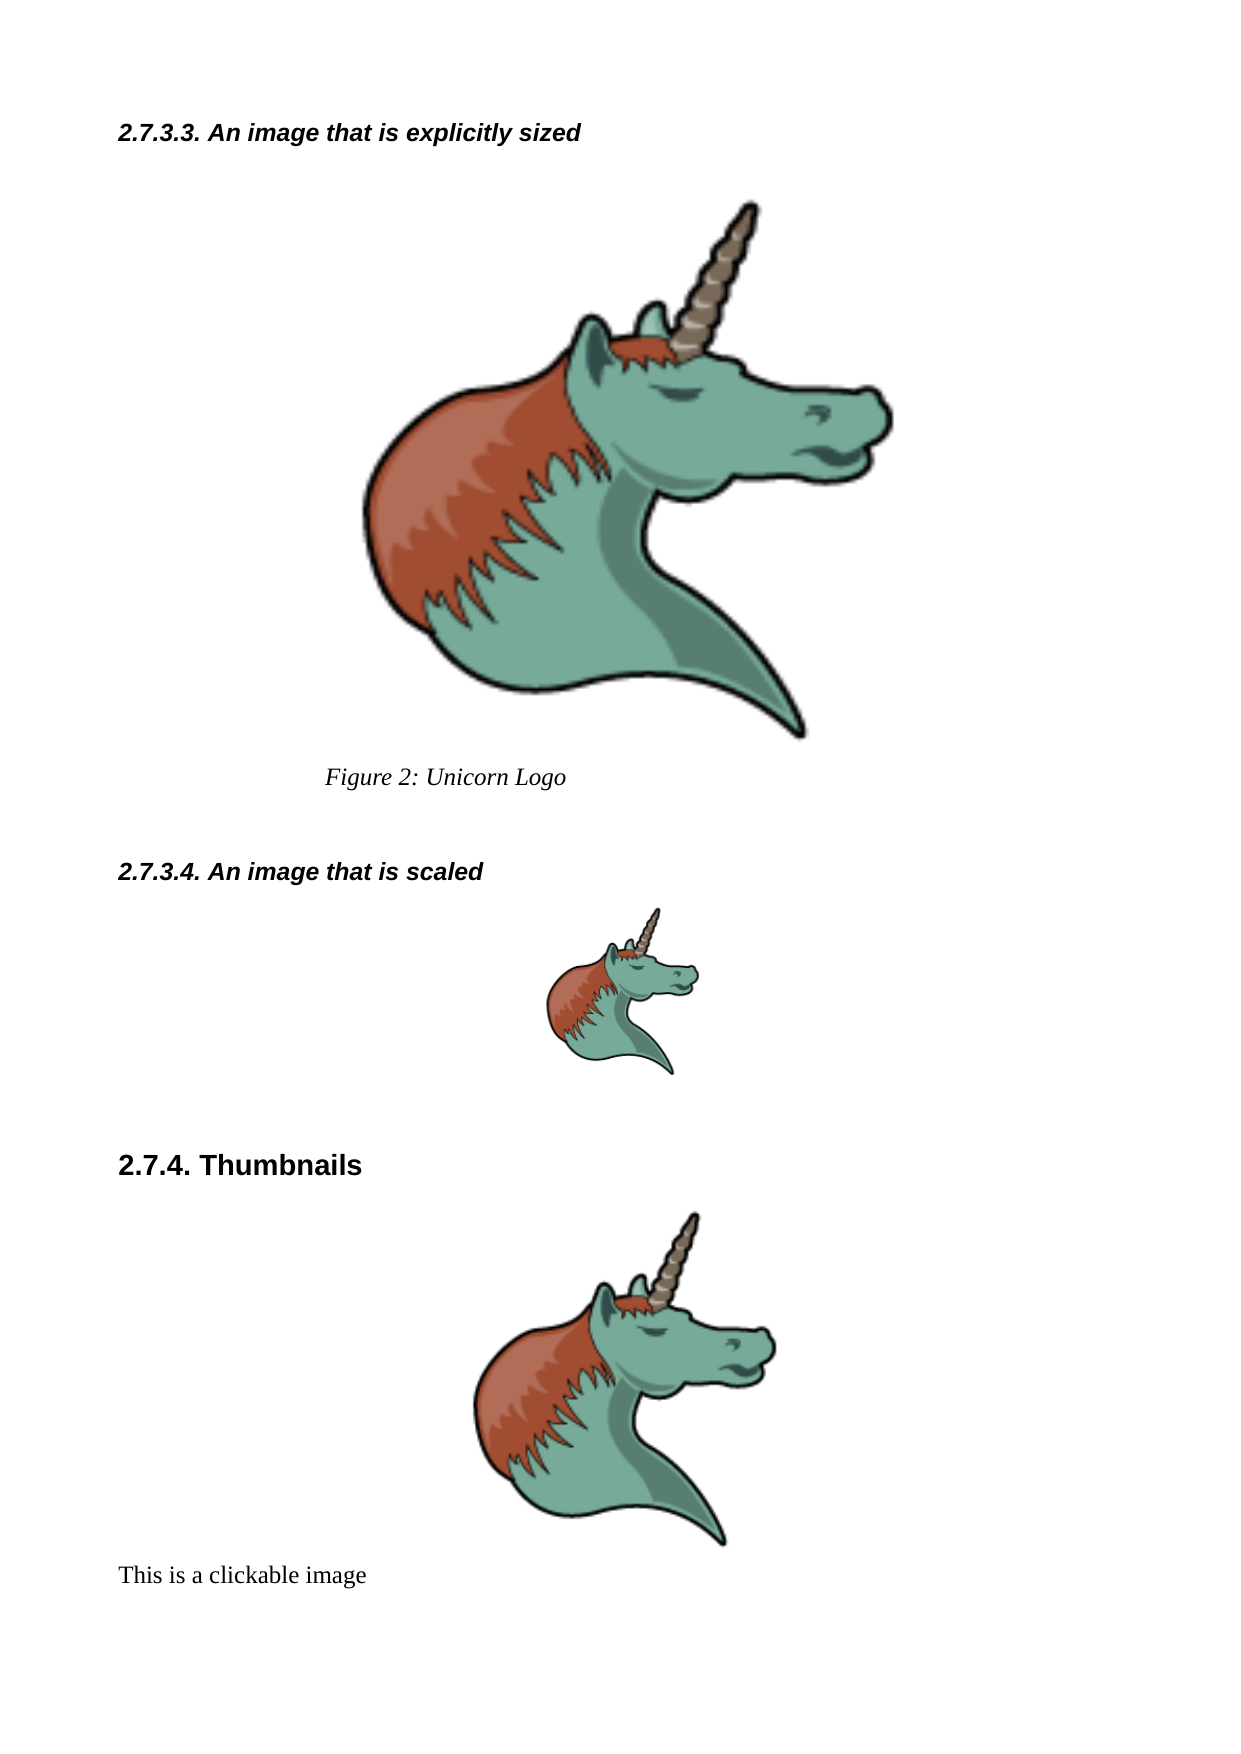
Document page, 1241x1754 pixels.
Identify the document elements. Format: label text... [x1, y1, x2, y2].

subtitle An image that is explicitly sized [118, 118, 1122, 147]
text Figure 2: Unicorn Logo [325, 172, 915, 791]
subtitle An image that is scaled [118, 857, 1122, 886]
text This is a clickable image [118, 1193, 1122, 1589]
subtitle Thumbnails [118, 1147, 1122, 1181]
